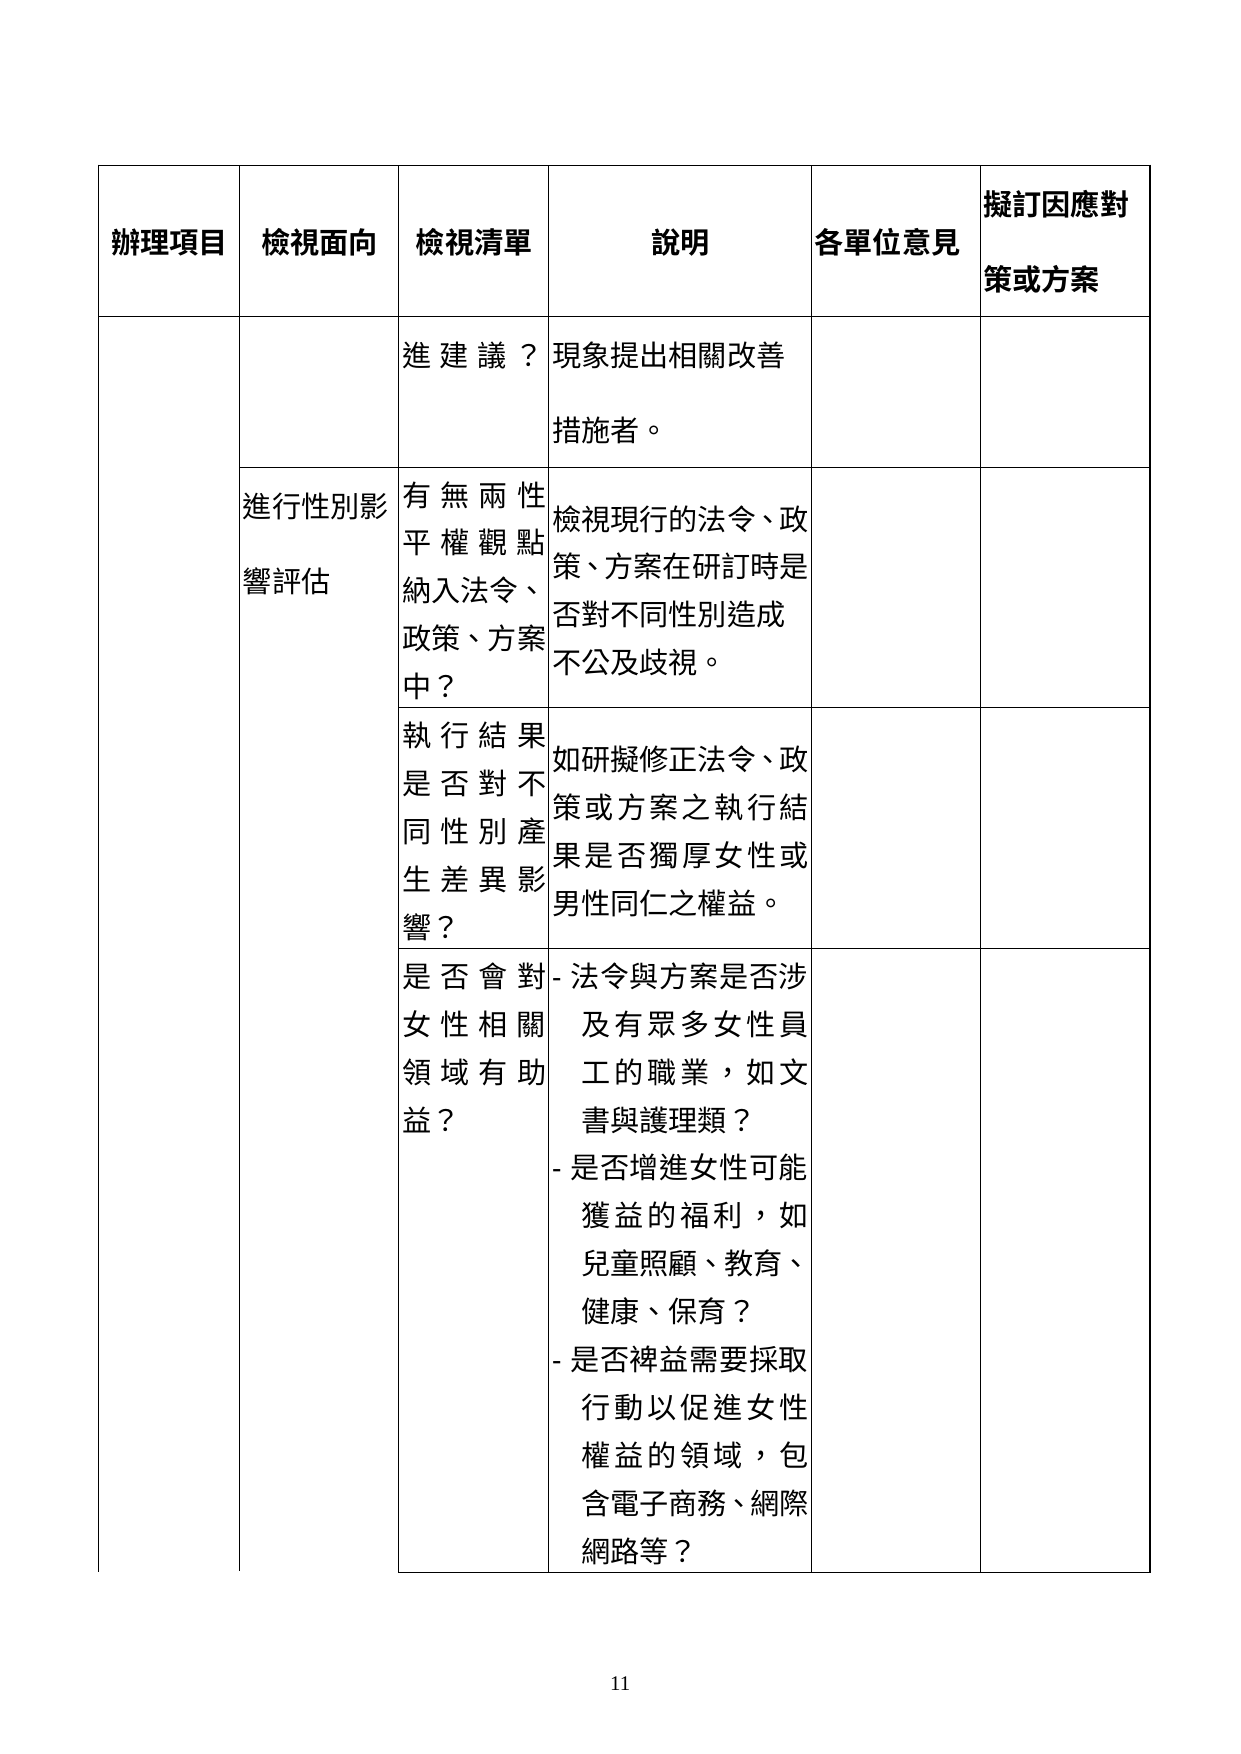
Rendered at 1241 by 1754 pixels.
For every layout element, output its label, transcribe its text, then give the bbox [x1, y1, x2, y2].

table_cell [240, 707, 398, 948]
table_cell [812, 468, 980, 707]
table_cell 進建議？ [399, 317, 548, 467]
table_header 說明 [549, 166, 811, 316]
table_cell [99, 948, 240, 1572]
table_cell 執行結果是否對不同性別產生差異影響？ [399, 708, 548, 948]
table_cell - 法令與方案是否涉及有眾多女性員工的職業，如文書與護理類？ - 是否增進女性可能獲益的福利，如兒童照顧、教育、健康、保育？ - 是否裨益需要採取行動以促進女性權益的領域，包含電子商務、網際網路等？ [549, 949, 811, 1572]
table_cell [99, 707, 239, 948]
table_header 各單位意見 [812, 166, 980, 316]
table_cell [812, 317, 980, 467]
table_cell 現象提出相關改善措施者。 [549, 317, 811, 467]
table_cell [981, 317, 1149, 467]
table_cell [240, 948, 398, 1572]
table_cell [981, 468, 1149, 707]
table_header 擬訂因應對策或方案 [981, 166, 1149, 316]
table_header 檢視面向 [240, 166, 398, 316]
table_cell [240, 317, 398, 467]
table_cell 進行性別影響評估 [240, 468, 398, 707]
table_cell 檢視現行的法令、政策、方案在研訂時是否對不同性別造成不公及歧視。 [549, 468, 811, 707]
table_cell [981, 949, 1149, 1572]
table_header 檢視清單 [399, 166, 548, 316]
table_cell [812, 708, 980, 948]
table_cell 有無兩性平權觀點納入法令、政策、方案中？ [399, 468, 548, 707]
table_cell 是否會對女性相關領域有助益？ [399, 949, 548, 1572]
table_cell [812, 949, 980, 1572]
table_cell [99, 317, 239, 467]
table_cell 如研擬修正法令、政策或方案之執行結果是否獨厚女性或男性同仁之權益。 [549, 708, 811, 948]
table_cell [981, 708, 1149, 948]
table_cell [99, 467, 239, 707]
table_header 辦理項目 [99, 166, 239, 316]
